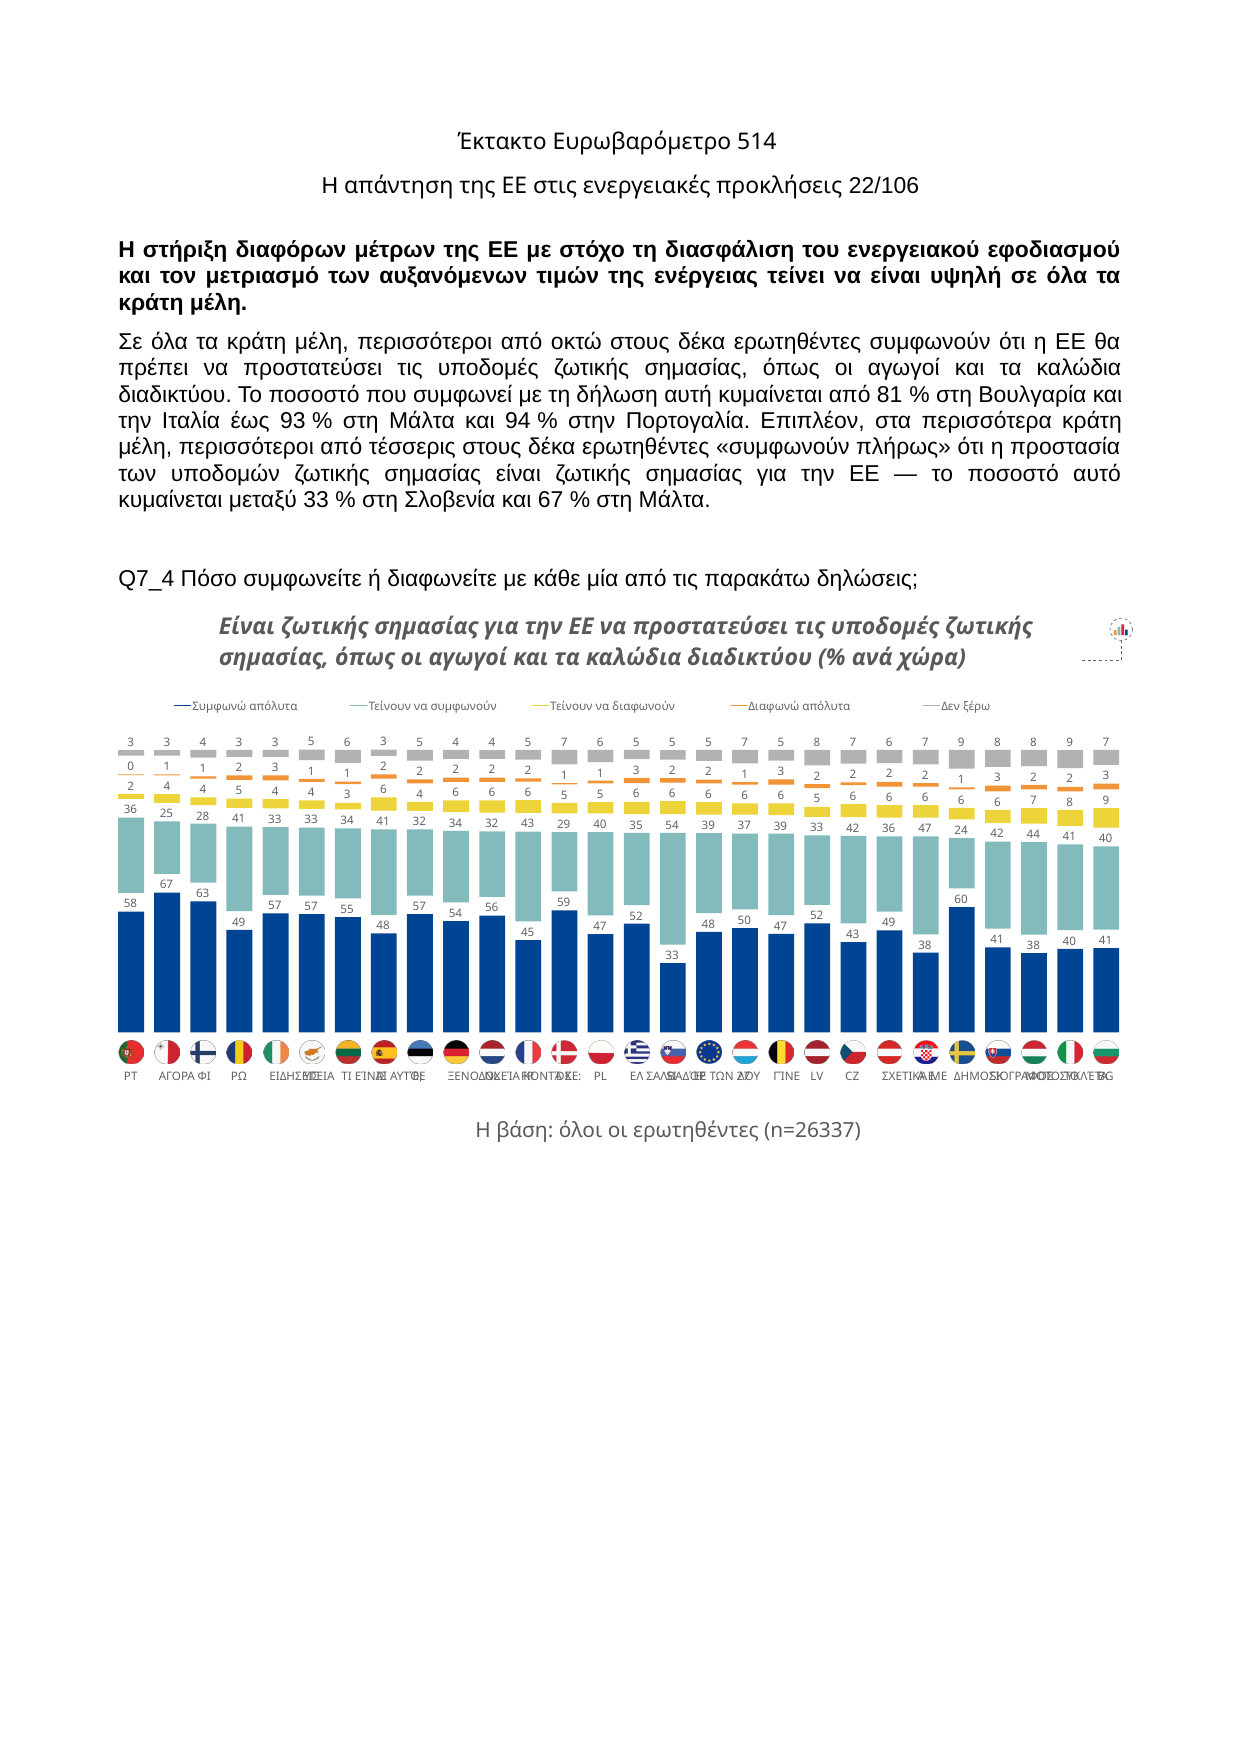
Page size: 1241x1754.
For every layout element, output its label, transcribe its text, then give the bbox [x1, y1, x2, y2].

picture [190, 1040, 216, 1064]
picture [913, 1040, 939, 1064]
picture [624, 1040, 650, 1064]
picture [443, 1040, 469, 1064]
picture [1021, 1040, 1047, 1064]
picture [299, 1040, 325, 1064]
picture [118, 1040, 144, 1064]
picture [804, 1040, 830, 1064]
picture [154, 1040, 180, 1064]
picture [660, 1040, 686, 1064]
text Η στήριξη διαφόρων μέτρων της ΕΕ με στόχο τη διασφάλιση του ενεργειακού εφοδιασμού και τον μετριασμό των αυξανόμενων τιμών της ενέργειας τείνει να είναι υψηλή σε όλα τα κράτη μέλη. [118, 236, 1122, 315]
picture [515, 1040, 541, 1064]
picture [479, 1040, 505, 1064]
picture [588, 1040, 614, 1064]
text Q7_4 Πόσο συμφωνείτε ή διαφωνείτε με κάθε μία από τις παρακάτω δηλώσεις; [118, 564, 1122, 591]
picture [407, 1040, 433, 1064]
picture [551, 1040, 577, 1064]
picture [226, 1040, 252, 1064]
picture [768, 1040, 794, 1064]
picture [696, 1040, 722, 1064]
picture [985, 1040, 1011, 1064]
picture [949, 1040, 975, 1064]
picture [1093, 1040, 1119, 1064]
picture [335, 1040, 361, 1064]
picture [732, 1040, 758, 1064]
picture [877, 1040, 902, 1064]
picture [371, 1040, 397, 1064]
picture [840, 1040, 866, 1064]
picture [263, 1040, 289, 1064]
picture [1057, 1040, 1083, 1064]
text Σε όλα τα κράτη μέλη, περισσότεροι από οκτώ στους δέκα ερωτηθέντες συμφωνούν ότι η ΕΕ θα πρέπει να προστατεύσει τις υποδομές ζωτικής σημασίας, όπως οι αγωγοί και τα καλώδια διαδικτύου. Το ποσοστό που συμφωνεί με τη δήλωση αυτή κυμαίνεται από 81 % στη Βουλγαρία και την Ιταλία έως 93 % στη Μάλτα και 94 % στην Πορτογαλία. Επιπλέον, στα περισσότερα κράτη μέλη, περισσότεροι από τέσσερις στους δέκα ερωτηθέντες «συμφωνούν πλήρως» ότι η προστασία των υποδομών ζωτικής σημασίας είναι ζωτικής σημασίας για την ΕΕ — το ποσοστό αυτό κυμαίνεται μεταξύ 33 % στη Σλοβενία και 67 % στη Μάλτα. [118, 328, 1122, 512]
